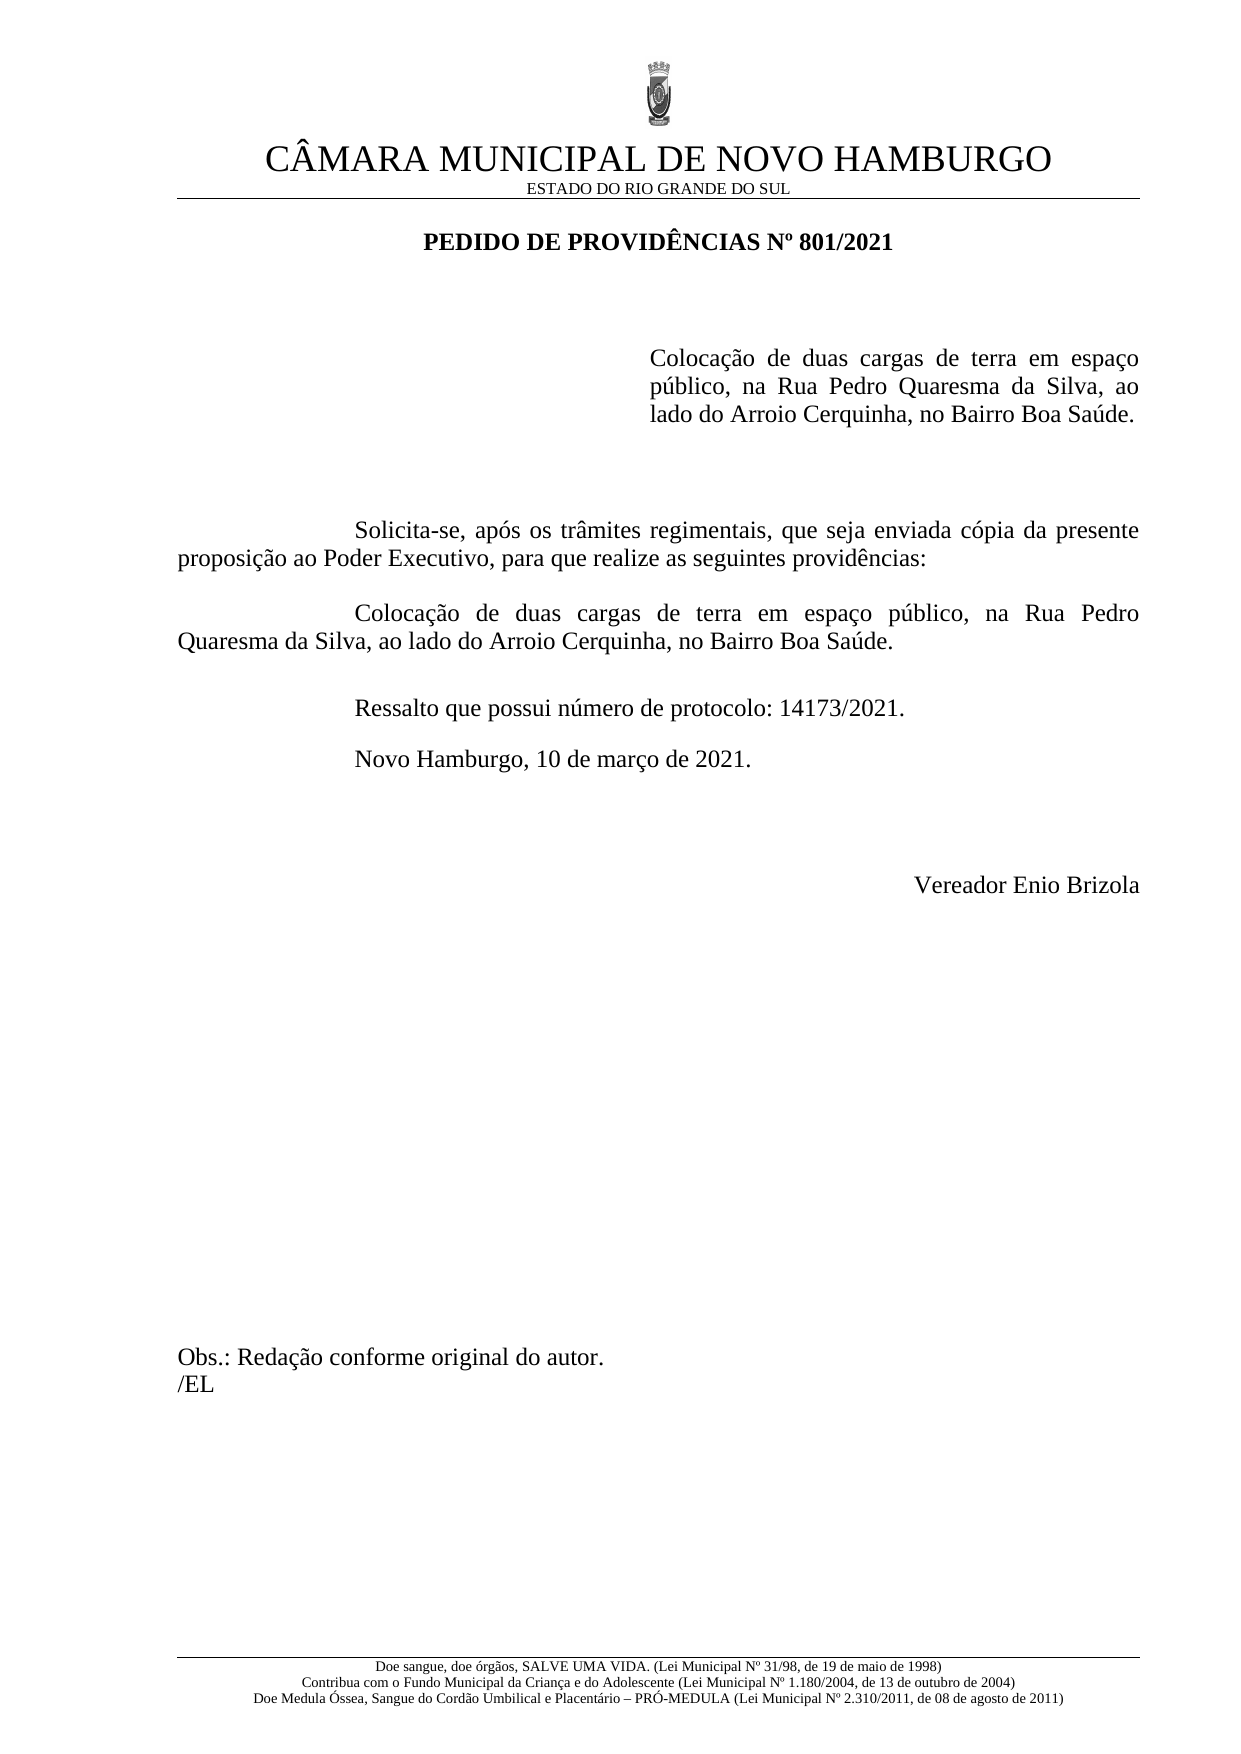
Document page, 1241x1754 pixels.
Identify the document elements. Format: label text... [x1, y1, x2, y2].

text Novo Hamburgo, 10 de março de 2021. [177, 746, 1140, 773]
text Vereador Enio Brizola [177, 872, 1140, 899]
text Colocação de duas cargas de terra em espaço público, na Rua Pedro Quaresma da Silva, ao lado do Arroio Cerquinha, no Bairro Boa Saúde. [177, 599, 1140, 655]
text Obs.: Redação conforme original do autor. [177, 1343, 1140, 1370]
text Colocação de duas cargas de terra em espaço público, na Rua Pedro Quaresma da Silva, ao lado do Arroio Cerquinha, no Bairro Boa Saúde. [649, 344, 1140, 428]
text Ressalto que possui número de protocolo: 14173/2021. [177, 694, 1140, 722]
text Solicita-se, após os trâmites regimentais, que seja enviada cópia da presente proposição ao Poder Executivo, para que realize as seguintes providências: [177, 516, 1140, 572]
text PEDIDO DE PROVIDÊNCIAS Nº 801/2021 [177, 228, 1140, 256]
text /EL [177, 1370, 1140, 1398]
